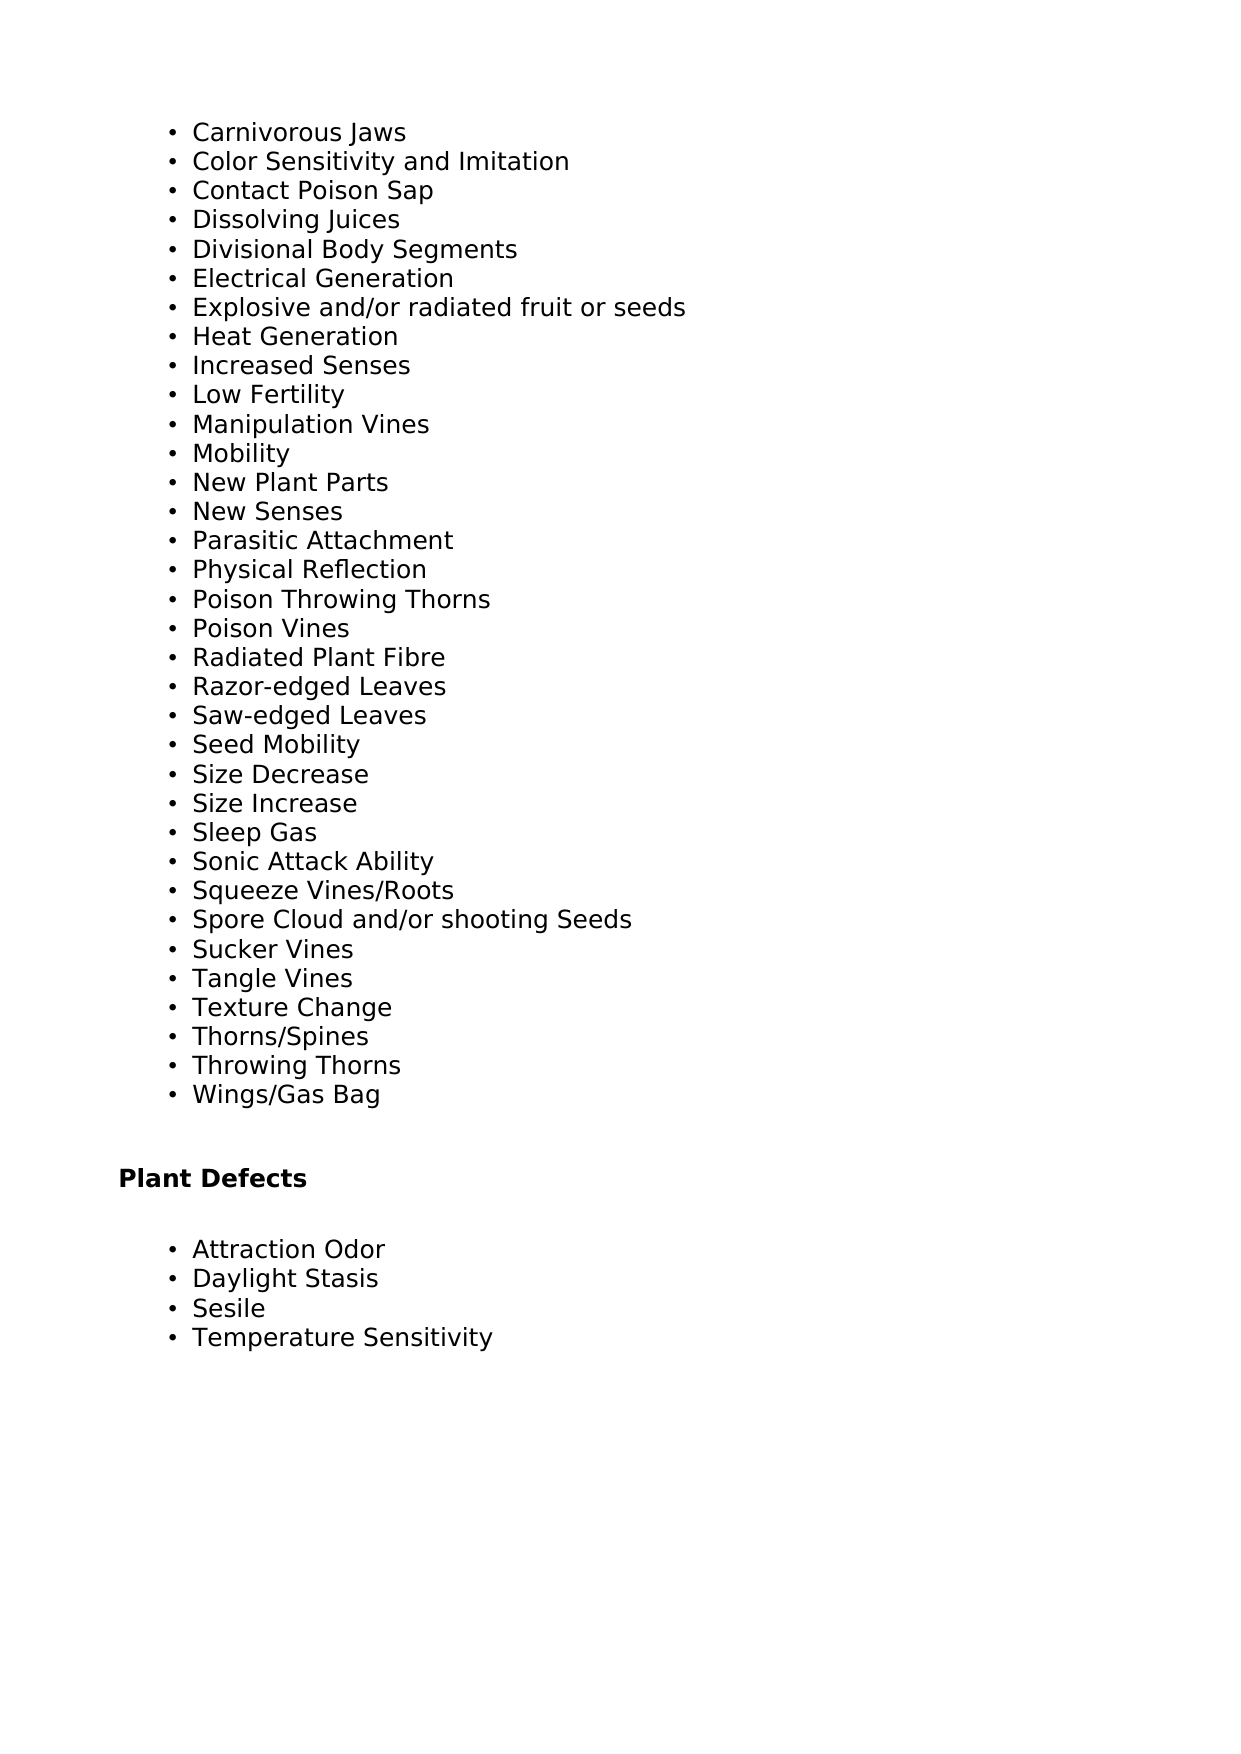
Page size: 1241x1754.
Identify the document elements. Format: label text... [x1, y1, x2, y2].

list New Senses [177, 497, 1122, 526]
list Poison Vines [177, 614, 1122, 643]
list Low Fertility [177, 381, 1122, 410]
list Manipulation Vines [177, 410, 1122, 439]
list Sucker Vines [177, 935, 1122, 964]
list Sleep Gas [177, 818, 1122, 847]
list Sesile [177, 1294, 1122, 1323]
list Sonic Attack Ability [177, 847, 1122, 876]
subtitle Plant Defects [118, 1164, 1122, 1193]
list Throwing Thorns [177, 1051, 1122, 1081]
list Texture Change [177, 993, 1122, 1022]
list Seed Mobility [177, 731, 1122, 760]
list Size Increase [177, 789, 1122, 818]
list Razor-edged Leaves [177, 672, 1122, 701]
list Daylight Stasis [177, 1264, 1122, 1294]
list Contact Poison Sap [177, 176, 1122, 206]
list Parasitic Attachment [177, 526, 1122, 556]
list Explosive and/or radiated fruit or seeds [177, 293, 1122, 322]
list Electrical Generation [177, 264, 1122, 293]
list Radiated Plant Fibre [177, 643, 1122, 672]
list Physical Reflection [177, 556, 1122, 585]
list Squeeze Vines/Roots [177, 876, 1122, 906]
list Tangle Vines [177, 964, 1122, 993]
list Attraction Odor [177, 1235, 1122, 1264]
list Size Decrease [177, 760, 1122, 789]
list Wings/Gas Bag [177, 1081, 1122, 1110]
list Divisional Body Segments [177, 235, 1122, 264]
list New Plant Parts [177, 468, 1122, 497]
list Spore Cloud and/or shooting Seeds [177, 906, 1122, 935]
list Heat Generation [177, 322, 1122, 351]
list Poison Throwing Thorns [177, 585, 1122, 614]
list Mobility [177, 439, 1122, 468]
list Color Sensitivity and Imitation [177, 147, 1122, 176]
list Thorns/Spines [177, 1022, 1122, 1051]
list Temperature Sensitivity [177, 1323, 1122, 1352]
list Saw-edged Leaves [177, 701, 1122, 731]
list Carnivorous Jaws [177, 118, 1122, 147]
list Dissolving Juices [177, 206, 1122, 235]
list Increased Senses [177, 351, 1122, 381]
